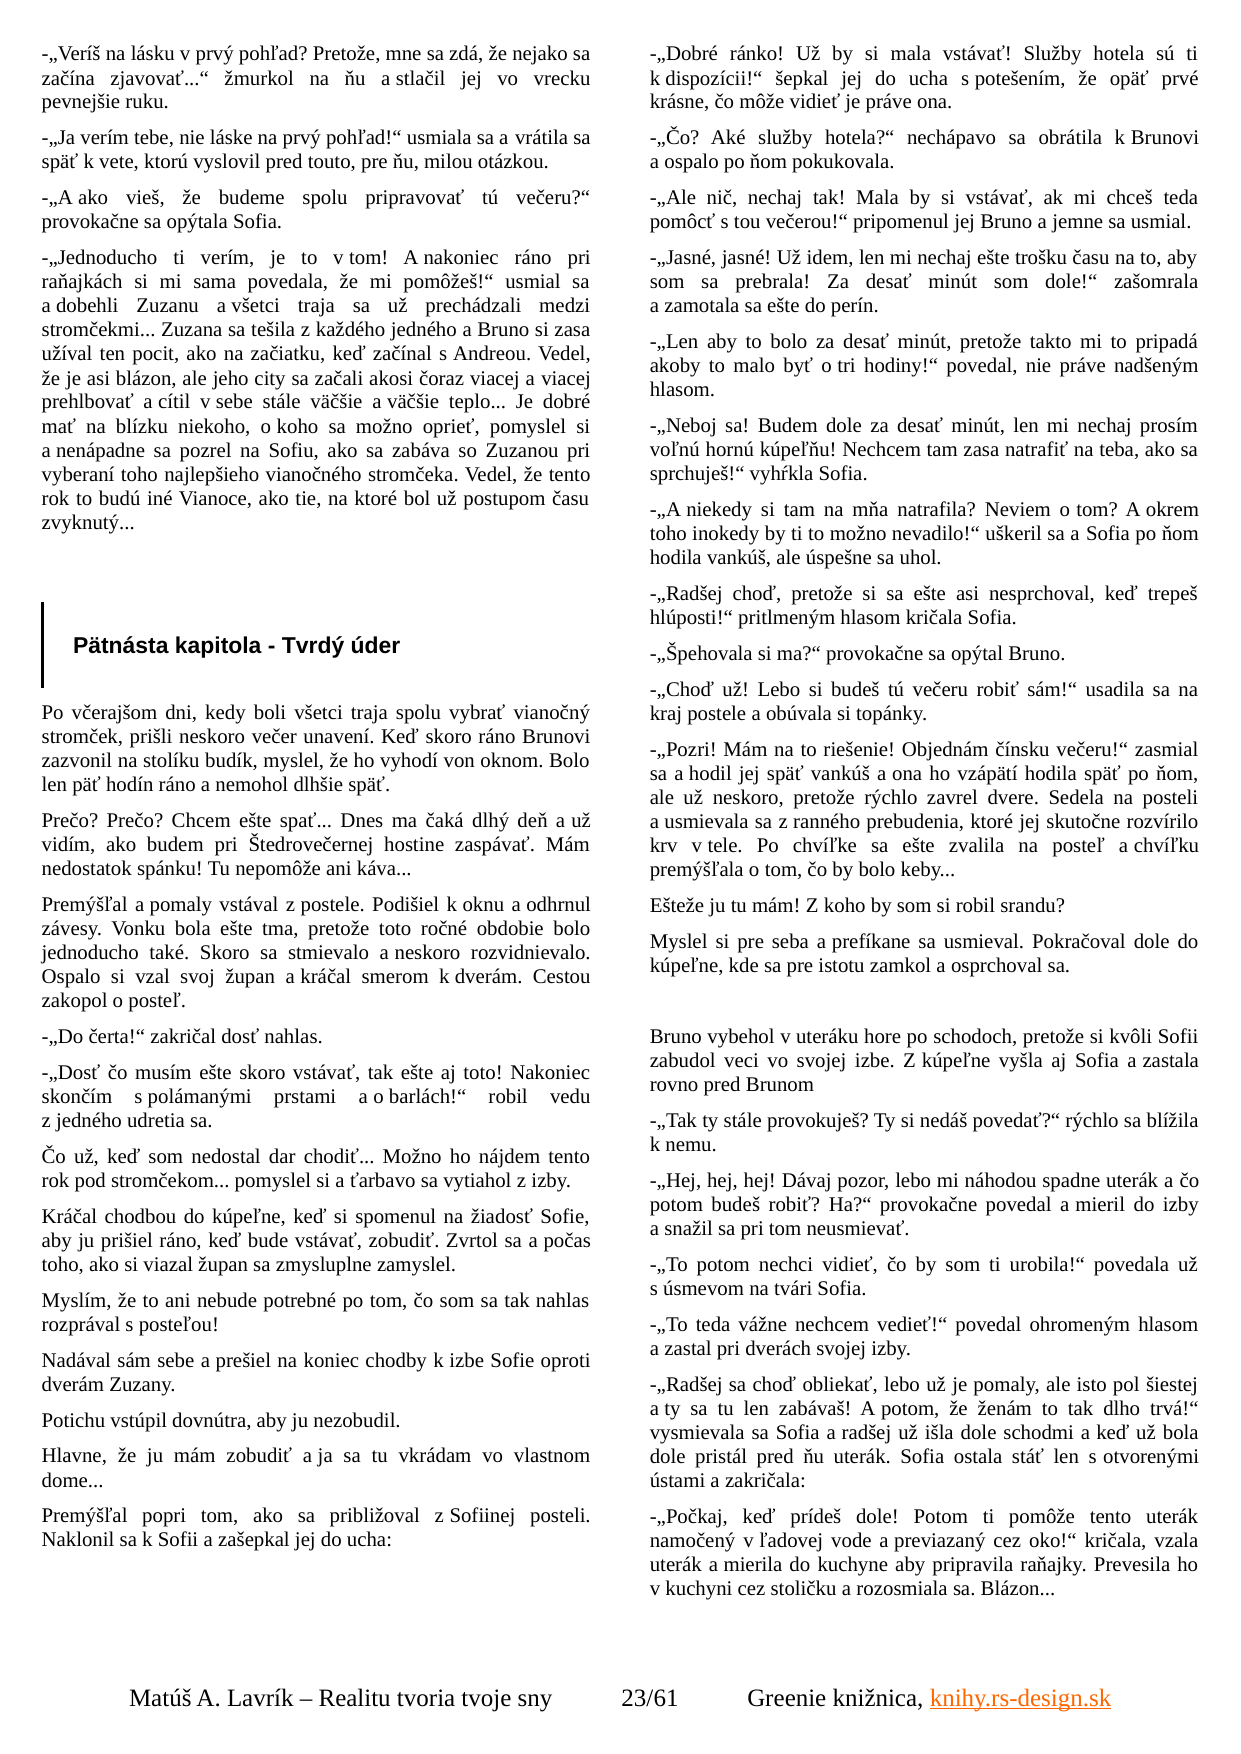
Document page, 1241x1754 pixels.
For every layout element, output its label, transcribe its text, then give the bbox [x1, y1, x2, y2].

text -„Dosť čo musím ešte skoro vstávať, tak ešte aj toto! Nakoniec skončím s polámanými prstami a o barlách!“ robil vedu z jedného udretia sa. [41, 1060, 591, 1132]
text Kráčal chodbou do kúpeľne, keď si spomenul na žiadosť Sofie, aby ju prišiel ráno, keď bude vstávať, zobudiť. Zvrtol sa a počas toho, ako si viazal župan sa zmysluplne zamyslel. [41, 1204, 591, 1276]
text -„Veríš na lásku v prvý pohľad? Pretože, mne sa zdá, že nejako sa začína zjavovať...“ žmurkol na ňu a stlačil jej vo vrecku pevnejšie ruku. [41, 41, 591, 113]
text Myslím, že to ani nebude potrebné po tom, čo som sa tak nahlas rozprával s posteľou! [41, 1288, 591, 1336]
text -„Len aby to bolo za desať minút, pretože takto mi to pripadá akoby to malo byť o tri hodiny!“ povedal, nie práve nadšeným hlasom. [649, 329, 1199, 401]
text -„Choď už! Lebo si budeš tú večeru robiť sám!“ usadila sa na kraj postele a obúvala si topánky. [649, 677, 1199, 725]
text Myslel si pre seba a prefíkane sa usmieval. Pokračoval dole do kúpeľne, kde sa pre istotu zamkol a osprchoval sa. [649, 928, 1199, 977]
text Premýšľal popri tom, ako sa približoval z Sofiinej posteli. Naklonil sa k Sofii a zašepkal jej do ucha: [41, 1503, 591, 1551]
text -„Jednoducho ti verím, je to v tom! A nakoniec ráno pri raňajkách si mi sama povedala, že mi pomôžeš!“ usmial sa a dobehli Zuzanu a všetci traja sa už prechádzali medzi stromčekmi... Zuzana sa tešila z každého jedného a Bruno si zasa užíval ten pocit, ako na začiatku, keď začínal s Andreou. Vedel, že je asi blázon, ale jeho city sa začali akosi čoraz viacej a viacej prehlbovať a cítil v sebe stále väčšie a väčšie teplo... Je dobré mať na blízku niekoho, o koho sa možno oprieť, pomyslel si a nenápadne sa pozrel na Sofiu, ako sa zabáva so Zuzanou pri vyberaní toho najlepšieho vianočného stromčeka. Vedel, že tento rok to budú iné Vianoce, ako tie, na ktoré bol už postupom času zvyknutý... [41, 245, 591, 534]
text Ešteže ju tu mám! Z koho by som si robil srandu? [649, 893, 1199, 917]
subtitle Pätnásta kapitola - Tvrdý úder [44, 602, 591, 688]
text -„Dobré ránko! Už by si mala vstávať! Služby hotela sú ti k dispozícii!“ šepkal jej do ucha s potešením, že opäť prvé krásne, čo môže vidieť je práve ona. [649, 41, 1199, 113]
text -„Špehovala si ma?“ provokačne sa opýtal Bruno. [649, 641, 1199, 665]
text Prečo? Prečo? Chcem ešte spať... Dnes ma čaká dlhý deň a už vidím, ako budem pri Štedrovečernej hostine zaspávať. Mám nedostatok spánku! Tu nepomôže ani káva... [41, 808, 591, 880]
text Premýšľal a pomaly vstával z postele. Podišiel k oknu a odhrnul závesy. Vonku bola ešte tma, pretože toto ročné obdobie bolo jednoducho také. Skoro sa stmievalo a neskoro rozvidnievalo. Ospalo si vzal svoj župan a kráčal smerom k dverám. Cestou zakopol o posteľ. [41, 892, 591, 1012]
text -„A ako vieš, že budeme spolu pripravovať tú večeru?“ provokačne sa opýtala Sofia. [41, 185, 591, 233]
text -„Pozri! Mám na to riešenie! Objednám čínsku večeru!“ zasmial sa a hodil jej späť vankúš a ona ho vzápätí hodila späť po ňom, ale už neskoro, pretože rýchlo zavrel dvere. Sedela na posteli a usmievala sa z ranného prebudenia, ktoré jej skutočne rozvírilo krv v tele. Po chvíľke sa ešte zvalila na posteľ a chvíľku premýšľala o tom, čo by bolo keby... [649, 737, 1199, 881]
text -„Ja verím tebe, nie láske na prvý pohľad!“ usmiala sa a vrátila sa späť k vete, ktorú vyslovil pred touto, pre ňu, milou otázkou. [41, 125, 591, 173]
text Po včerajšom dni, kedy boli všetci traja spolu vybrať vianočný stromček, prišli neskoro večer unavení. Keď skoro ráno Brunovi zazvonil na stolíku budík, myslel, že ho vyhodí von oknom. Bolo len päť hodín ráno a nemohol dlhšie späť. [41, 700, 591, 796]
text -„Jasné, jasné! Už idem, len mi nechaj ešte trošku času na to, aby som sa prebrala! Za desať minút som dole!“ zašomrala a zamotala sa ešte do perín. [649, 245, 1199, 317]
text -„Čo? Aké služby hotela?“ nechápavo sa obrátila k Brunovi a ospalo po ňom pokukovala. [649, 125, 1199, 173]
text -„To teda vážne nechcem vedieť!“ povedal ohromeným hlasom a zastal pri dverách svojej izby. [649, 1312, 1199, 1360]
text -„Neboj sa! Budem dole za desať minút, len mi nechaj prosím voľnú hornú kúpeľňu! Nechcem tam zasa natrafiť na teba, ako sa sprchuješ!“ vyhŕkla Sofia. [649, 413, 1199, 485]
text Hlavne, že ju mám zobudiť a ja sa tu vkrádam vo vlastnom dome... [41, 1443, 591, 1492]
text -„Hej, hej, hej! Dávaj pozor, lebo mi náhodou spadne uterák a čo potom budeš robiť? Ha?“ provokačne povedal a mieril do izby a snažil sa pri tom neusmievať. [649, 1168, 1199, 1240]
text Bruno vybehol v uteráku hore po schodoch, pretože si kvôli Sofii zabudol veci vo svojej izbe. Z kúpeľne vyšla aj Sofia a zastala rovno pred Brunom [649, 1024, 1199, 1096]
text Nadával sám sebe a prešiel na koniec chodby k izbe Sofie oproti dverám Zuzany. [41, 1348, 591, 1396]
text -„Ale nič, nechaj tak! Mala by si vstávať, ak mi chceš teda pomôcť s tou večerou!“ pripomenul jej Bruno a jemne sa usmial. [649, 185, 1199, 233]
text Potichu vstúpil dovnútra, aby ju nezobudil. [41, 1408, 591, 1432]
text -„Počkaj, keď prídeš dole! Potom ti pomôže tento uterák namočený v ľadovej vode a previazaný cez oko!“ kričala, vzala uterák a mierila do kuchyne aby pripravila raňajky. Prevesila ho v kuchyni cez stoličku a rozosmiala sa. Blázon... [649, 1504, 1199, 1600]
text -„Radšej choď, pretože si sa ešte asi nesprchoval, keď trepeš hlúposti!“ pritlmeným hlasom kričala Sofia. [649, 581, 1199, 629]
text -„Tak ty stále provokuješ? Ty si nedáš povedať?“ rýchlo sa blížila k nemu. [649, 1108, 1199, 1156]
text -„Radšej sa choď obliekať, lebo už je pomaly, ale isto pol šiestej a ty sa tu len zabávaš! A potom, že ženám to tak dlho trvá!“ vysmievala sa Sofia a radšej už išla dole schodmi a keď už bola dole pristál pred ňu uterák. Sofia ostala stáť len s otvorenými ústami a zakričala: [649, 1372, 1199, 1492]
text -„To potom nechci vidieť, čo by som ti urobila!“ povedala už s úsmevom na tvári Sofia. [649, 1252, 1199, 1300]
text -„Do čerta!“ zakričal dosť nahlas. [41, 1024, 591, 1048]
text Čo už, keď som nedostal dar chodiť... Možno ho nájdem tento rok pod stromčekom... pomyslel si a ťarbavo sa vytiahol z izby. [41, 1144, 591, 1192]
text -„A niekedy si tam na mňa natrafila? Neviem o tom? A okrem toho inokedy by ti to možno nevadilo!“ uškeril sa a Sofia po ňom hodila vankúš, ale úspešne sa uhol. [649, 497, 1199, 569]
